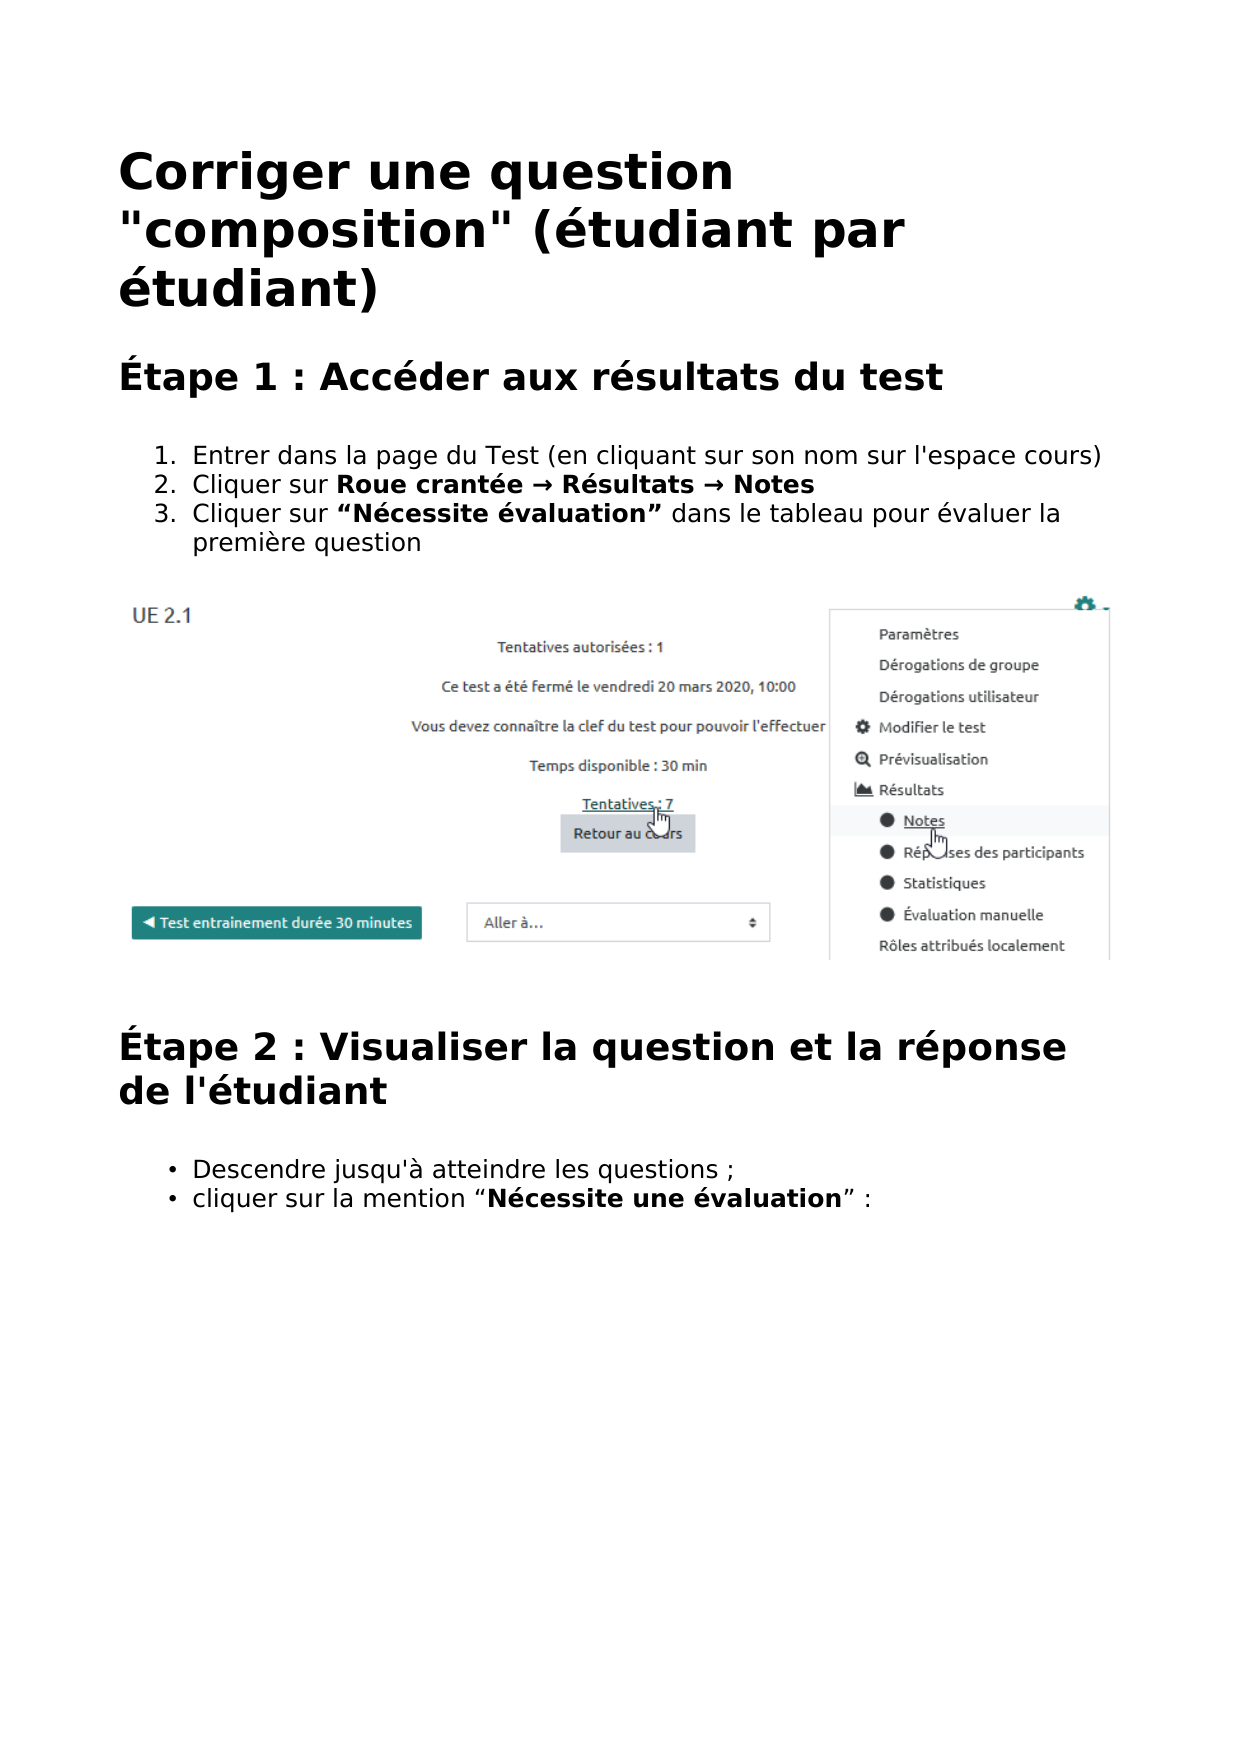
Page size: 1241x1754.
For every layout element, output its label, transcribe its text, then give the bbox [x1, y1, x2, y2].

list cliquer sur la mention “Nécessite une évaluation” : [177, 1184, 1122, 1214]
list Entrer dans la page du Test (en cliquant sur son nom sur l'espace cours) [177, 441, 1122, 470]
subtitle Corriger une question "composition" (étudiant par étudiant) [118, 143, 1122, 318]
subtitle Étape 1 : Accéder aux résultats du test [118, 355, 1122, 399]
list Cliquer sur Roue crantée → Résultats → Notes [177, 470, 1122, 499]
list Cliquer sur “Nécessite évaluation” dans le tableau pour évaluer la première question [177, 499, 1122, 558]
picture [118, 587, 1123, 960]
subtitle Étape 2 : Visualiser la question et la réponse de l'étudiant [118, 1026, 1122, 1113]
list Descendre jusqu'à atteindre les questions ; [177, 1155, 1122, 1184]
